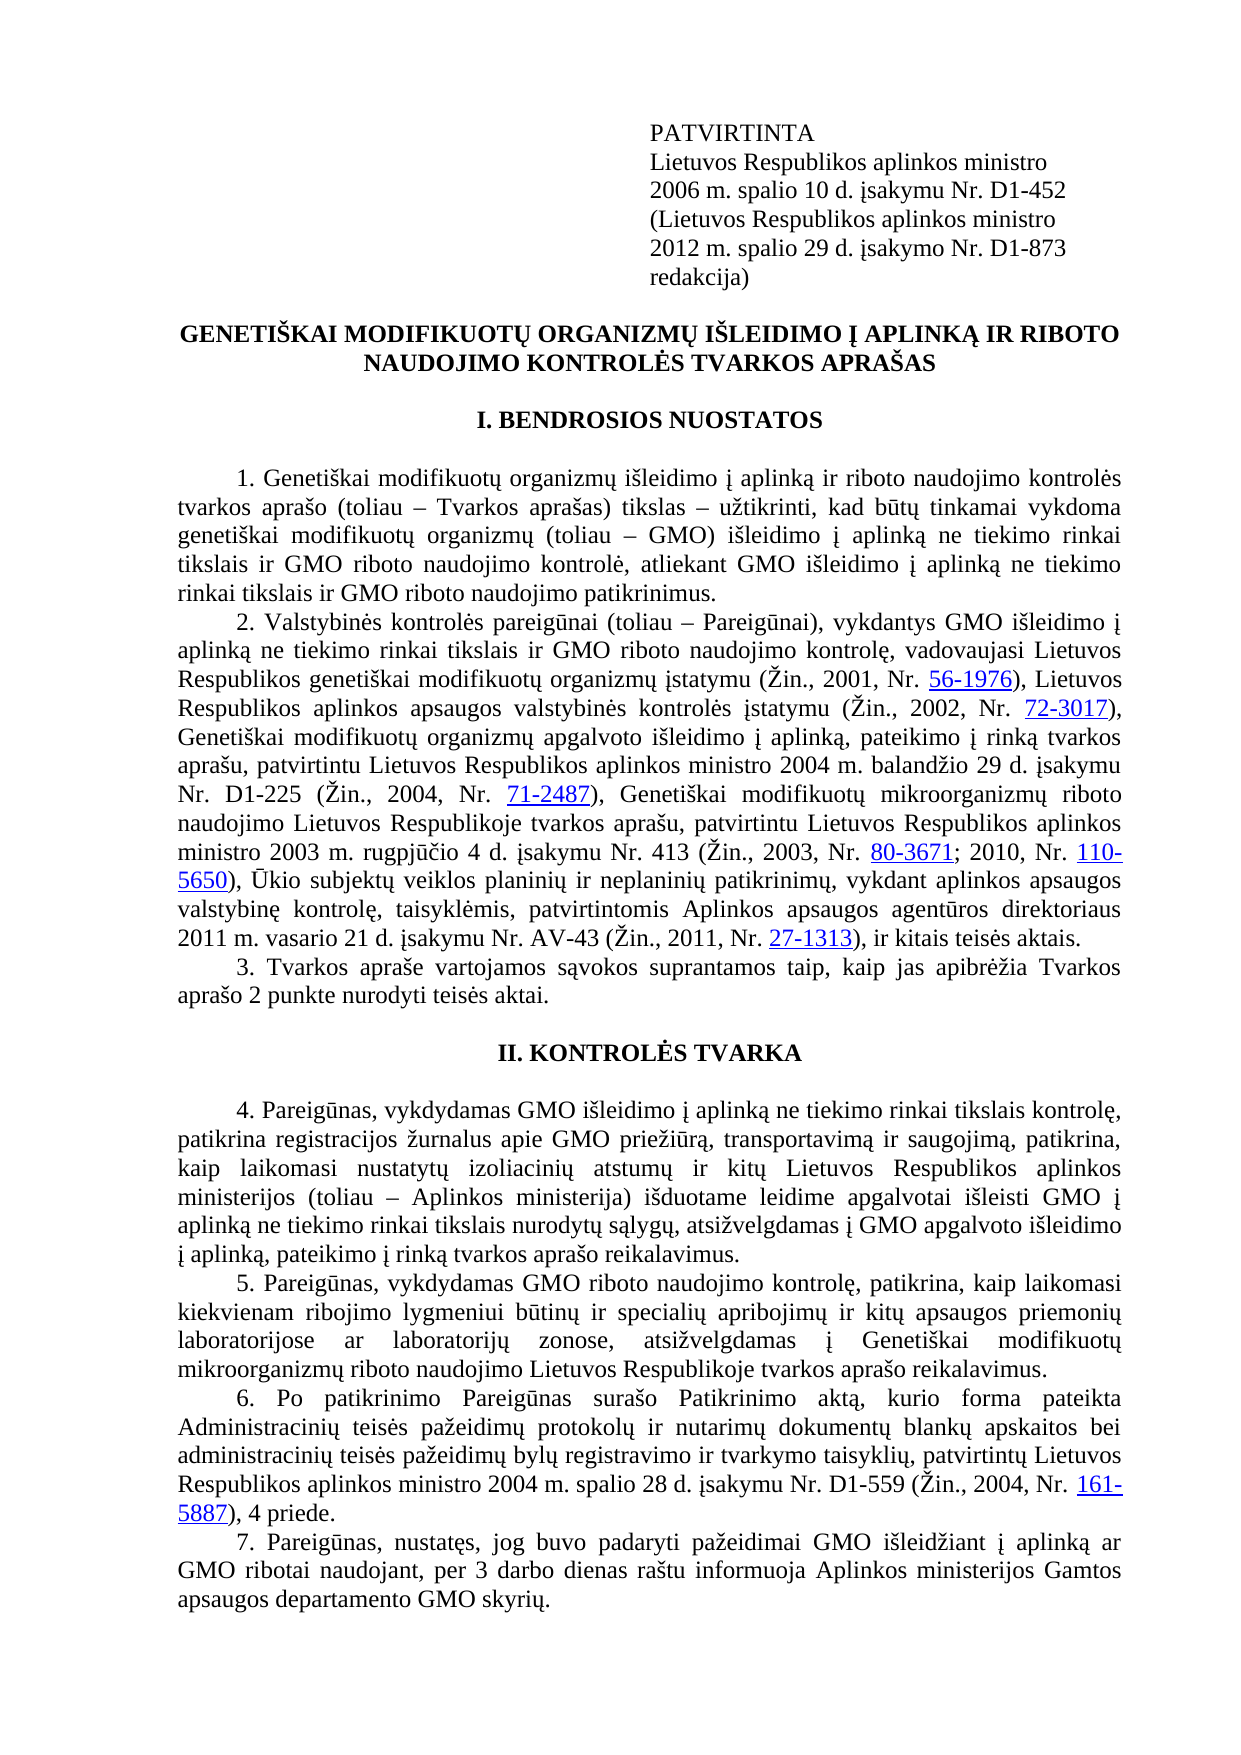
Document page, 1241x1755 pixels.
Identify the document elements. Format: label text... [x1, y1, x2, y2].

text Lietuvos Respublikos aplinkos ministro [649, 147, 1122, 176]
text PATVIRTINTA [649, 118, 1122, 147]
text (Lietuvos Respublikos aplinkos ministro [649, 204, 1122, 233]
text 2. Valstybinės kontrolės pareigūnai (toliau – Pareigūnai), vykdantys GMO išleidimo į aplinką ne tiekimo rinkai tikslais ir GMO riboto naudojimo kontrolę, vadovaujasi Lietuvos Respublikos genetiškai modifikuotų organizmų įstatymu (Žin., 2001, Nr. 56-1976), Lietuvos Respublikos aplinkos apsaugos valstybinės kontrolės įstatymu (Žin., 2002, Nr. 72-3017), Genetiškai modifikuotų organizmų apgalvoto išleidimo į aplinką, pateikimo į rinką tvarkos aprašu, patvirtintu Lietuvos Respublikos aplinkos ministro 2004 m. balandžio 29 d. įsakymu Nr. D1-225 (Žin., 2004, Nr. 71-2487), Genetiškai modifikuotų mikroorganizmų riboto naudojimo Lietuvos Respublikoje tvarkos aprašu, patvirtintu Lietuvos Respublikos aplinkos ministro 2003 m. rugpjūčio 4 d. įsakymu Nr. 413 (Žin., 2003, Nr. 80-3671; 2010, Nr. 110-5650), Ūkio subjektų veiklos planinių ir neplaninių patikrinimų, vykdant aplinkos apsaugos valstybinę kontrolę, taisyklėmis, patvirtintomis Aplinkos apsaugos agentūros direktoriaus 2011 m. vasario 21 d. įsakymu Nr. AV-43 (Žin., 2011, Nr. 27-1313), ir kitais teisės aktais. [177, 607, 1122, 952]
text 7. Pareigūnas, nustatęs, jog buvo padaryti pažeidimai GMO išleidžiant į aplinką ar GMO ribotai naudojant, per 3 darbo dienas raštu informuoja Aplinkos ministerijos Gamtos apsaugos departamento GMO skyrių. [177, 1527, 1122, 1613]
text 5. Pareigūnas, vykdydamas GMO riboto naudojimo kontrolę, patikrina, kaip laikomasi kiekvienam ribojimo lygmeniui būtinų ir specialių apribojimų ir kitų apsaugos priemonių laboratorijose ar laboratorijų zonose, atsižvelgdamas į Genetiškai modifikuotų mikroorganizmų riboto naudojimo Lietuvos Respublikoje tvarkos aprašo reikalavimus. [177, 1268, 1122, 1383]
text 4. Pareigūnas, vykdydamas GMO išleidimo į aplinką ne tiekimo rinkai tikslais kontrolę, patikrina registracijos žurnalus apie GMO priežiūrą, transportavimą ir saugojimą, patikrina, kaip laikomasi nustatytų izoliacinių atstumų ir kitų Lietuvos Respublikos aplinkos ministerijos (toliau – Aplinkos ministerija) išduotame leidime apgalvotai išleisti GMO į aplinką ne tiekimo rinkai tikslais nurodytų sąlygų, atsižvelgdamas į GMO apgalvoto išleidimo į aplinką, pateikimo į rinką tvarkos aprašo reikalavimus. [177, 1096, 1122, 1268]
text I. BENDROSIOS NUOSTATOS [177, 406, 1122, 434]
text 1. Genetiškai modifikuotų organizmų išleidimo į aplinką ir riboto naudojimo kontrolės tvarkos aprašo (toliau – Tvarkos aprašas) tikslas – užtikrinti, kad būtų tinkamai vykdoma genetiškai modifikuotų organizmų (toliau – GMO) išleidimo į aplinką ne tiekimo rinkai tikslais ir GMO riboto naudojimo kontrolė, atliekant GMO išleidimo į aplinką ne tiekimo rinkai tikslais ir GMO riboto naudojimo patikrinimus. [177, 463, 1122, 607]
text GENETIŠKAI MODIFIKUOTŲ ORGANIZMŲ IŠLEIDIMO Į APLINKĄ IR RIBOTO NAUDOJIMO KONTROLĖS TVARKOS APRAŠAS [177, 319, 1122, 377]
text 6. Po patikrinimo Pareigūnas surašo Patikrinimo aktą, kurio forma pateikta Administracinių teisės pažeidimų protokolų ir nutarimų dokumentų blankų apskaitos bei administracinių teisės pažeidimų bylų registravimo ir tvarkymo taisyklių, patvirtintų Lietuvos Respublikos aplinkos ministro 2004 m. spalio 28 d. įsakymu Nr. D1-559 (Žin., 2004, Nr. 161-5887), 4 priede. [177, 1383, 1122, 1527]
text 2006 m. spalio 10 d. įsakymu Nr. D1-452 [649, 176, 1122, 204]
text redakcija) [649, 262, 1122, 291]
text II. KONTROLĖS TVARKA [177, 1038, 1122, 1067]
text 2012 m. spalio 29 d. įsakymo Nr. D1-873 [649, 233, 1122, 262]
text 3. Tvarkos apraše vartojamos sąvokos suprantamos taip, kaip jas apibrėžia Tvarkos aprašo 2 punkte nurodyti teisės aktai. [177, 952, 1122, 1009]
